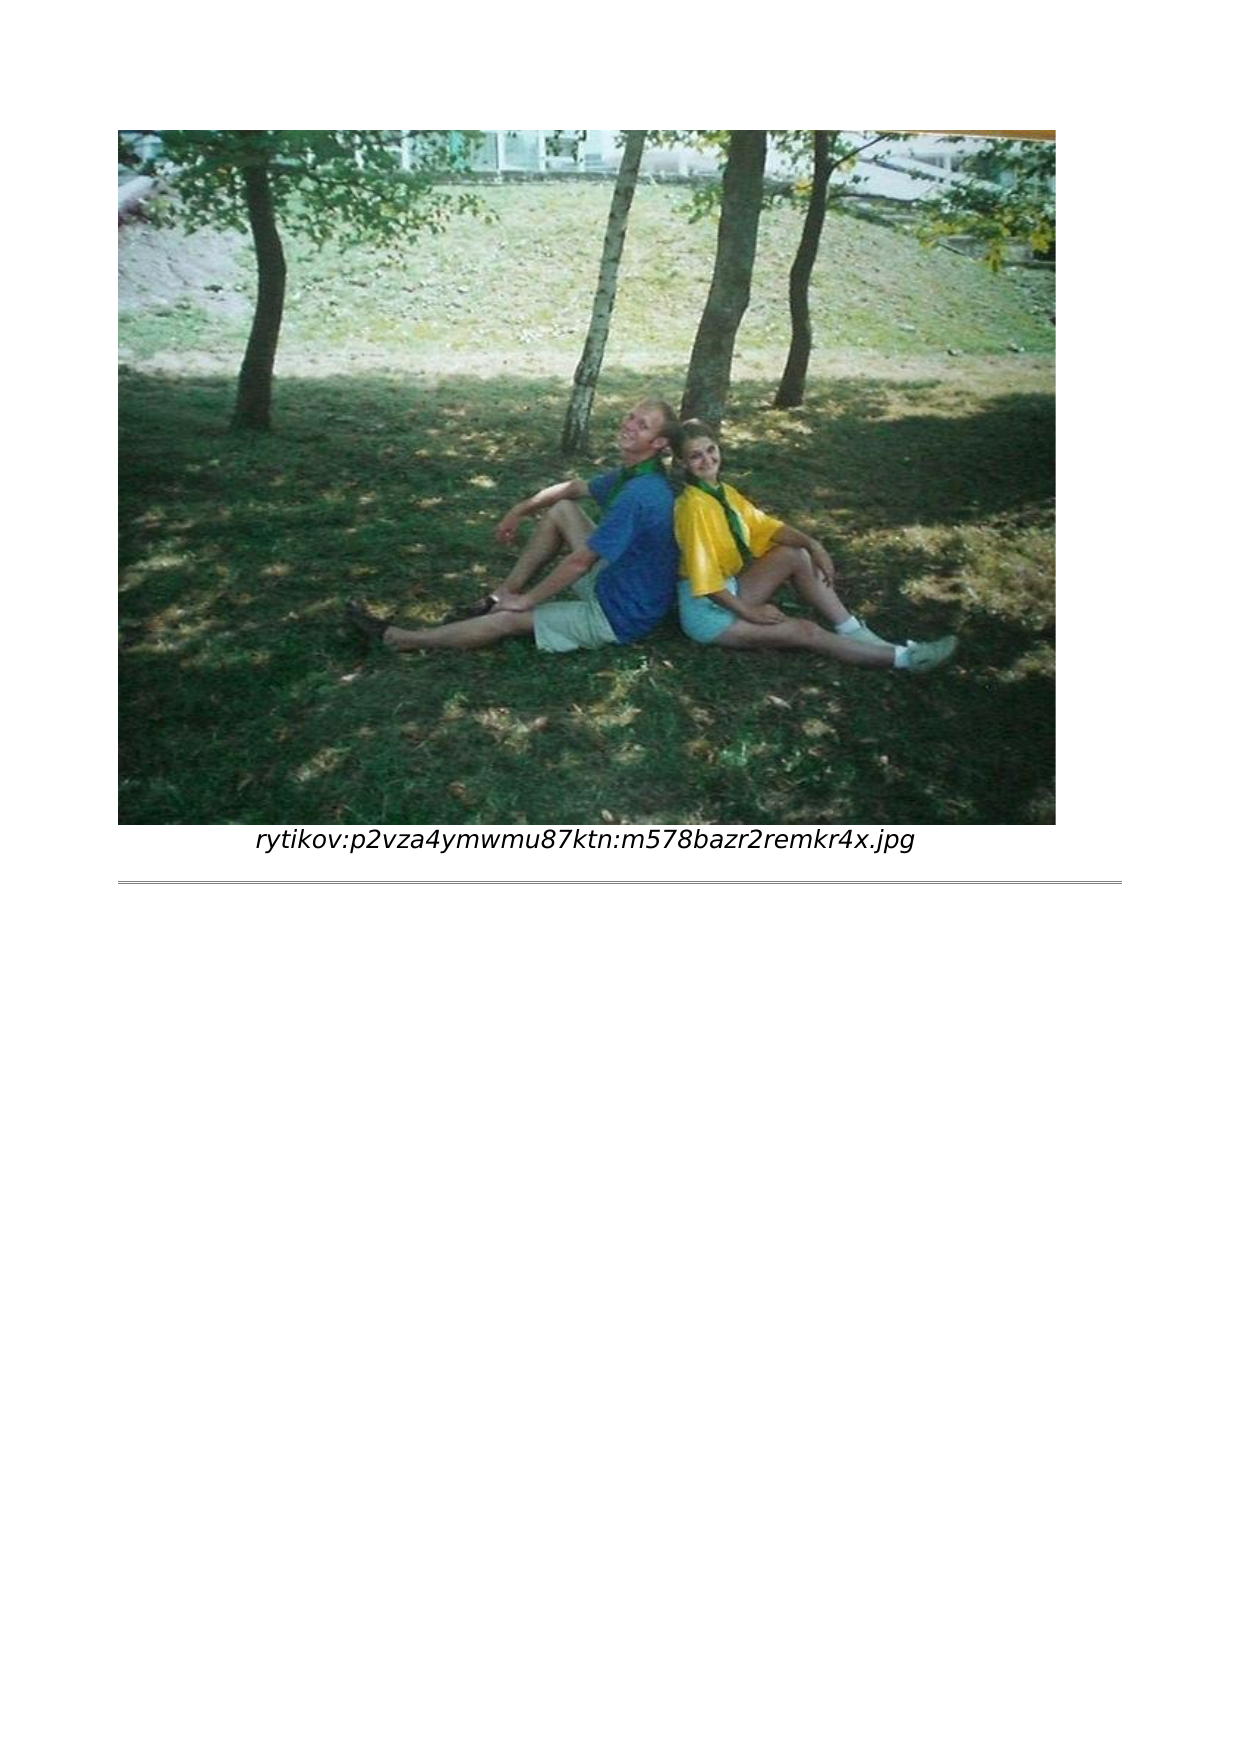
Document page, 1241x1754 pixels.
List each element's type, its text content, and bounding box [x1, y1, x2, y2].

text rytikov:p2vza4ymwmu87ktn:m578bazr2remkr4x.jpg [118, 825, 1056, 854]
picture [118, 130, 1056, 825]
